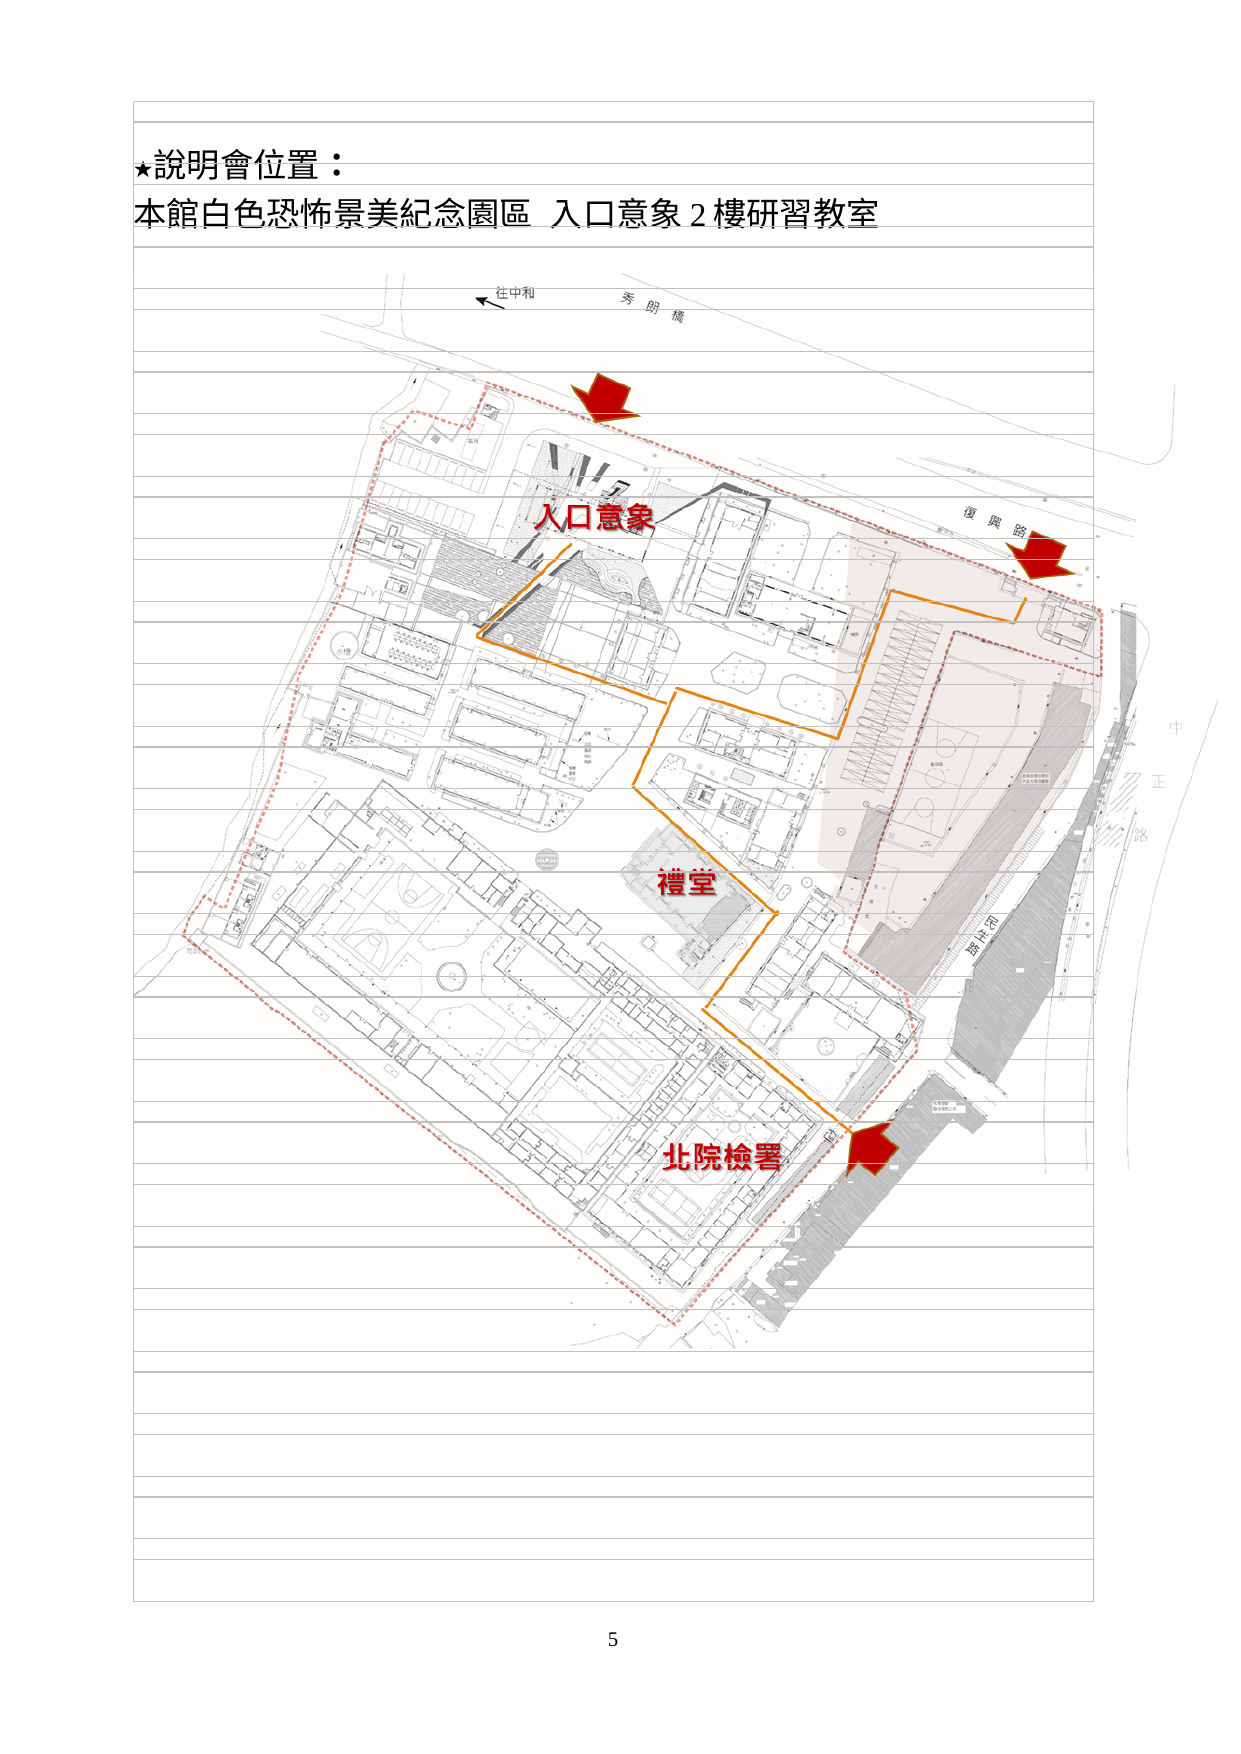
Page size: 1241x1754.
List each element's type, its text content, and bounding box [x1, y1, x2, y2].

picture [134, 1123, 1093, 1163]
picture [134, 977, 1093, 996]
picture [134, 1310, 1093, 1349]
picture [134, 873, 1093, 913]
text [134, 227, 1093, 236]
picture [134, 310, 1093, 351]
picture [134, 373, 1093, 413]
text ★說明會位置： [134, 164, 1093, 184]
picture [134, 498, 1093, 538]
picture [134, 914, 1093, 934]
picture [134, 352, 1093, 371]
picture [134, 748, 1093, 788]
picture [134, 273, 1093, 288]
picture [134, 1102, 1093, 1121]
picture [1094, 273, 1220, 1349]
picture [134, 685, 1093, 726]
picture [134, 560, 1093, 601]
picture [134, 935, 1093, 976]
picture [134, 727, 1093, 746]
picture [134, 789, 1093, 809]
picture [134, 602, 1093, 621]
picture [134, 1185, 1093, 1226]
picture [134, 664, 1093, 684]
picture [134, 1227, 1093, 1246]
picture [134, 1164, 1093, 1184]
picture [134, 810, 1093, 851]
text 本館白色恐怖景美紀念園區 入口意象2樓研習教室 [134, 187, 1093, 226]
picture [134, 998, 1093, 1038]
picture [134, 1289, 1093, 1309]
picture [134, 435, 1093, 476]
picture [134, 477, 1093, 496]
picture [134, 1039, 1093, 1059]
picture [134, 852, 1093, 871]
picture [134, 289, 1093, 309]
picture [134, 414, 1093, 434]
picture [134, 623, 1093, 663]
picture [134, 1060, 1093, 1101]
picture [134, 539, 1093, 559]
picture [134, 1248, 1093, 1288]
text ★說明會位置： [134, 139, 1093, 163]
